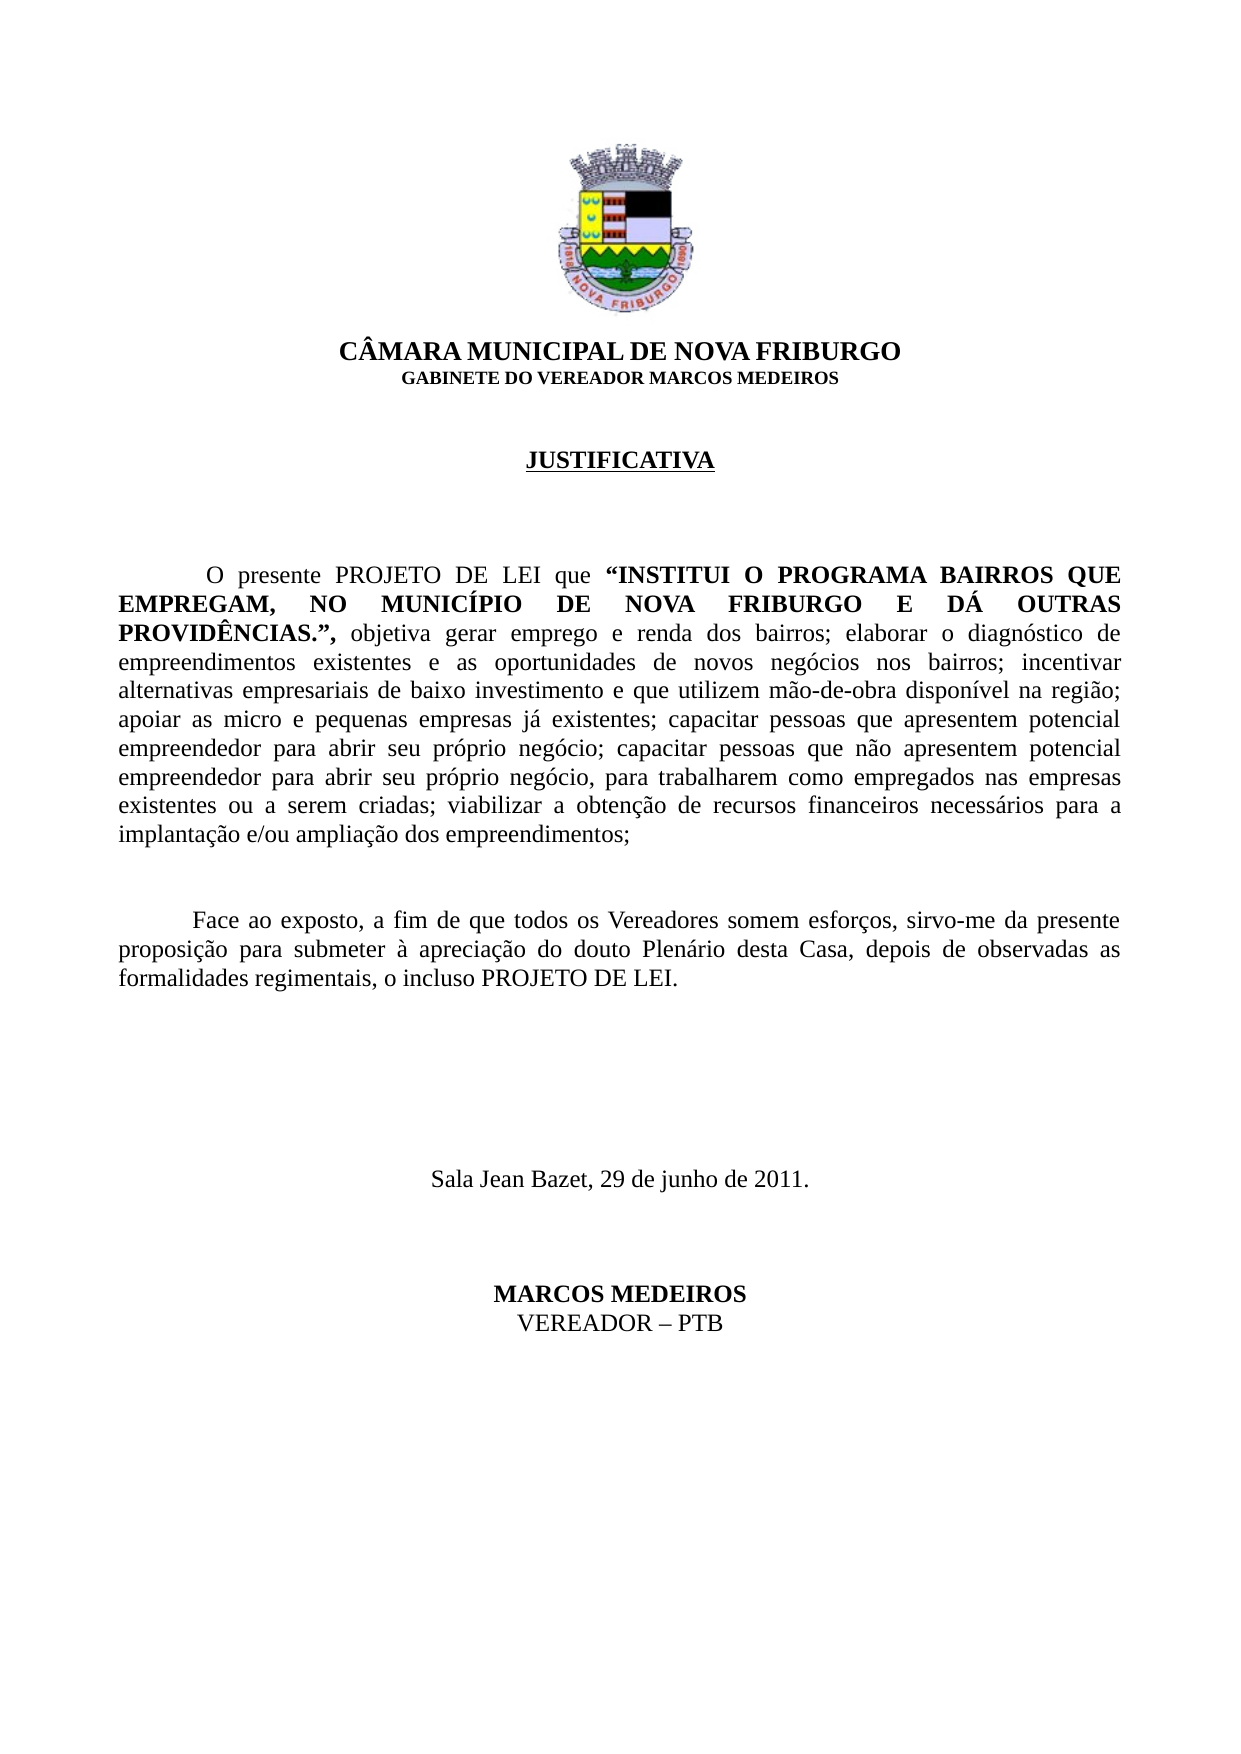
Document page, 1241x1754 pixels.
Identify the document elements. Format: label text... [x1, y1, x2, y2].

text O presente PROJETO DE LEI que “INSTITUI O PROGRAMA BAIRROS QUE EMPREGAM, NO MUNICÍPIO DE NOVA FRIBURGO E DÁ OUTRAS PROVIDÊNCIAS.”, objetiva gerar emprego e renda dos bairros; elaborar o diagnóstico de empreendimentos existentes e as oportunidades de novos negócios nos bairros; incentivar alternativas empresariais de baixo investimento e que utilizem mão-de-obra disponível na região; apoiar as micro e pequenas empresas já existentes; capacitar pessoas que apresentem potencial empreendedor para abrir seu próprio negócio; capacitar pessoas que não apresentem potencial empreendedor para abrir seu próprio negócio, para trabalharem como empregados nas empresas existentes ou a serem criadas; viabilizar a obtenção de recursos financeiros necessários para a implantação e/ou ampliação dos empreendimentos; [118, 503, 1122, 848]
text CÂMARA MUNICIPAL DE NOVA FRIBURGO [118, 335, 1122, 367]
text VEREADOR – PTB [118, 1308, 1122, 1337]
text JUSTIFICATIVA [118, 417, 1122, 474]
text MARCOS MEDEIROS [118, 1279, 1122, 1308]
text Sala Jean Bazet, 29 de junho de 2011. [118, 1164, 1122, 1193]
text GABINETE DO VEREADOR MARCOS MEDEIROS [118, 367, 1122, 388]
picture [537, 127, 703, 327]
text Face ao exposto, a fim de que todos os Vereadores somem esforços, sirvo-me da presente proposição para submeter à apreciação do douto Plenário desta Casa, depois de observadas as formalidades regimentais, o incluso PROJETO DE LEI. [118, 877, 1122, 992]
